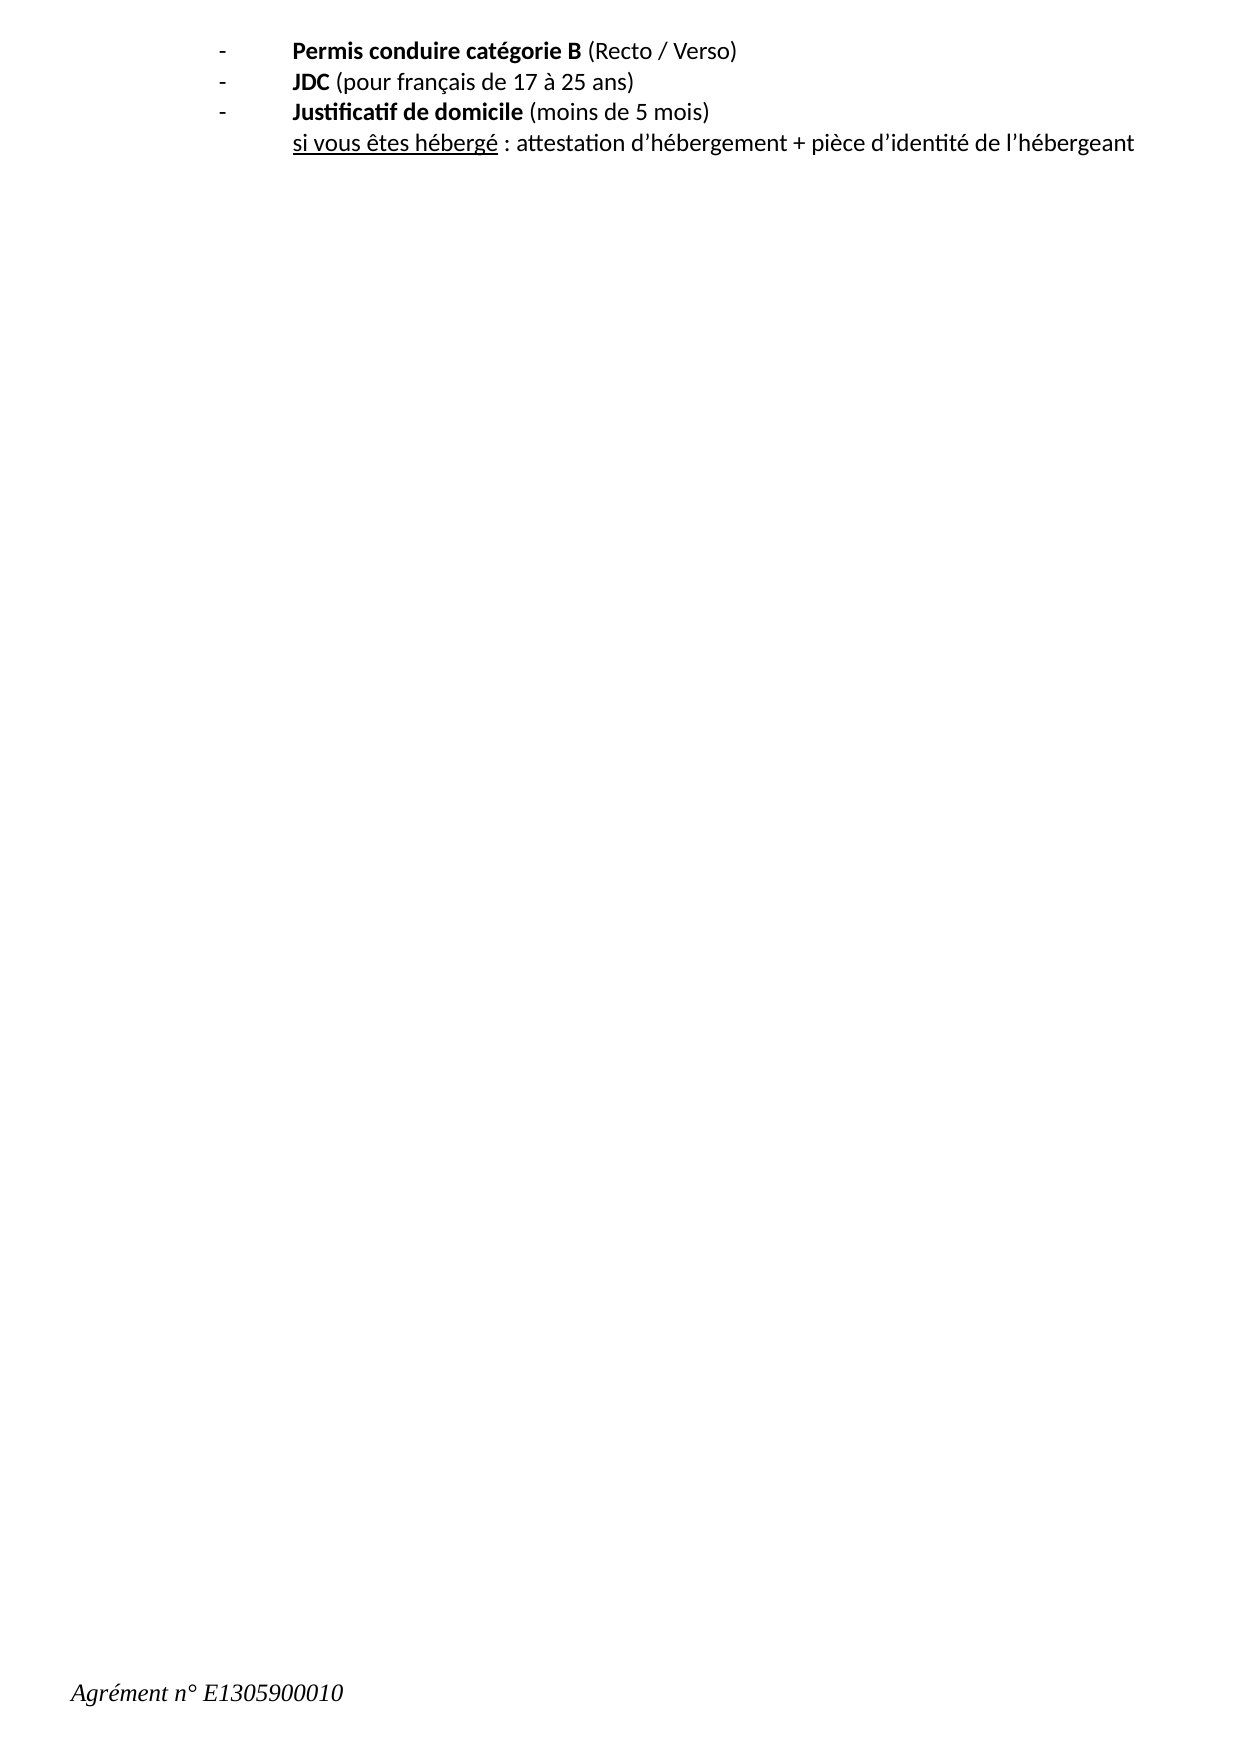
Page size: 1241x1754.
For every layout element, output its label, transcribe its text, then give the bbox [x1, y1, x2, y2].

text - Permis conduire catégorie B (Recto / Verso) [71, 35, 1169, 66]
text - JDC (pour français de 17 à 25 ans) [71, 66, 1169, 96]
text si vous êtes hébergé : attestation d’hébergement + pièce d’identité de l’hébergeant [71, 127, 1169, 157]
text - Justificatif de domicile (moins de 5 mois) [71, 96, 1169, 127]
